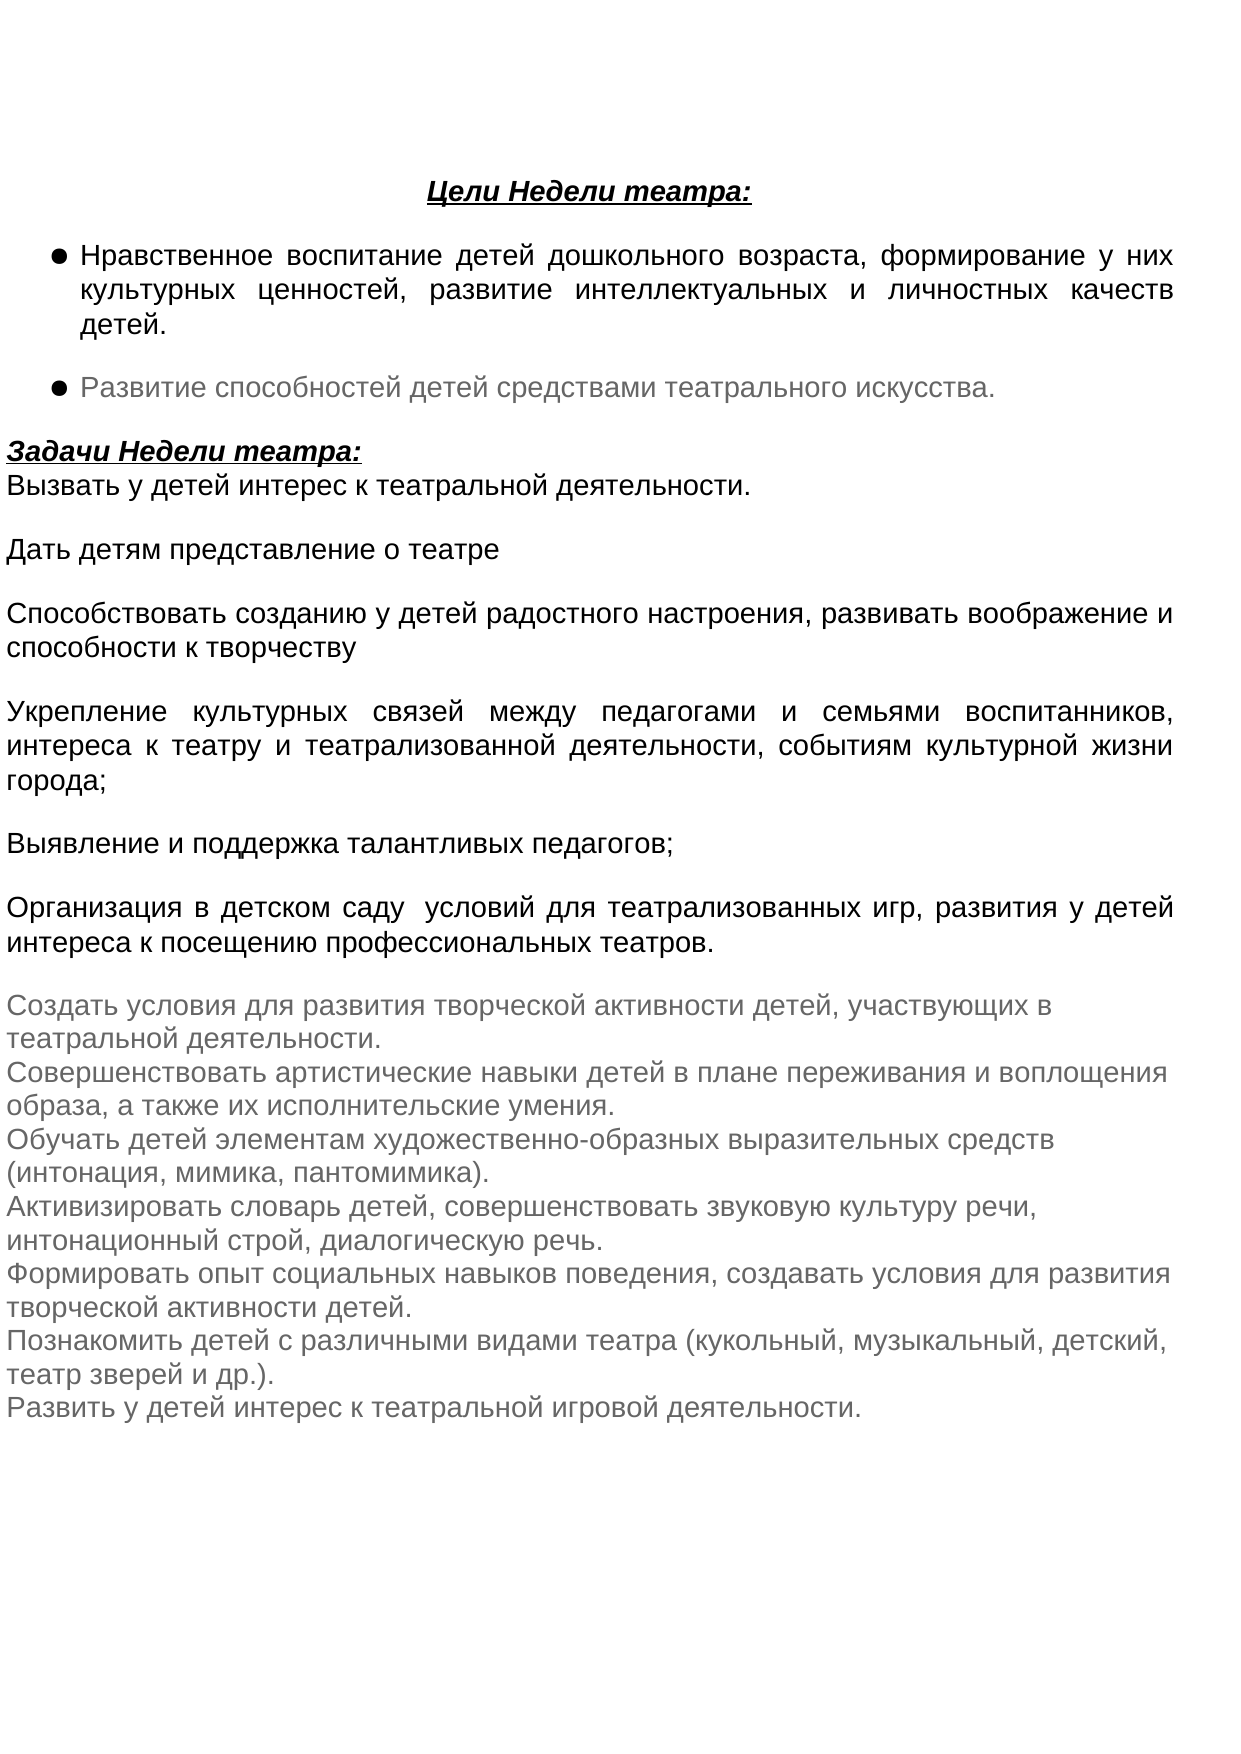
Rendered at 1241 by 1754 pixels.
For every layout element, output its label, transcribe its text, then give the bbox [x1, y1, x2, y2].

text Выявление и поддержка талантливых педагогов; [6, 826, 1175, 860]
text Укрепление культурных связей между педагогами и семьями воспитанников, интереса к театру и театрализованной деятельности, событиям культурной жизни города; [6, 693, 1175, 796]
list Нравственное воспитание детей дошкольного возраста, формирование у них культурных ценностей, развитие интеллектуальных и личностных качеств детей. [50, 237, 1175, 340]
text Организация в детском саду условий для театрализованных игр, развития у детей интереса к посещению профессиональных театров. [6, 889, 1175, 958]
list Развитие способностей детей средствами театрального искусства. [50, 370, 1175, 404]
text Дать детям представление о театре [6, 531, 1175, 565]
text Создать условия для развития творческой активности детей, участвующих в театральной деятельности. Совершенствовать артистические навыки детей в плане переживания и воплощения образа, а также их исполнительские умения. Обучать детей элементам художественно-образных выразительных средств (интонация, мимика, пантомимика). Активизировать словарь детей, совершенствовать звуковую культуру речи, интонационный строй, диалогическую речь. Формировать опыт социальных навыков поведения, создавать условия для развития творческой активности детей. Познакомить детей с различными видами театра (кукольный, музыкальный, детский, театр зверей и др.). Развить у детей интерес к театральной игровой деятельности. [6, 988, 1175, 1424]
text Способствовать созданию у детей радостного настроения, развивать воображение и способности к творчеству [6, 595, 1175, 663]
text Задачи Недели театра: [6, 433, 1175, 467]
text Цели Недели театра: [6, 174, 1175, 208]
text Вызвать у детей интерес к театральной деятельности. [6, 467, 1175, 501]
